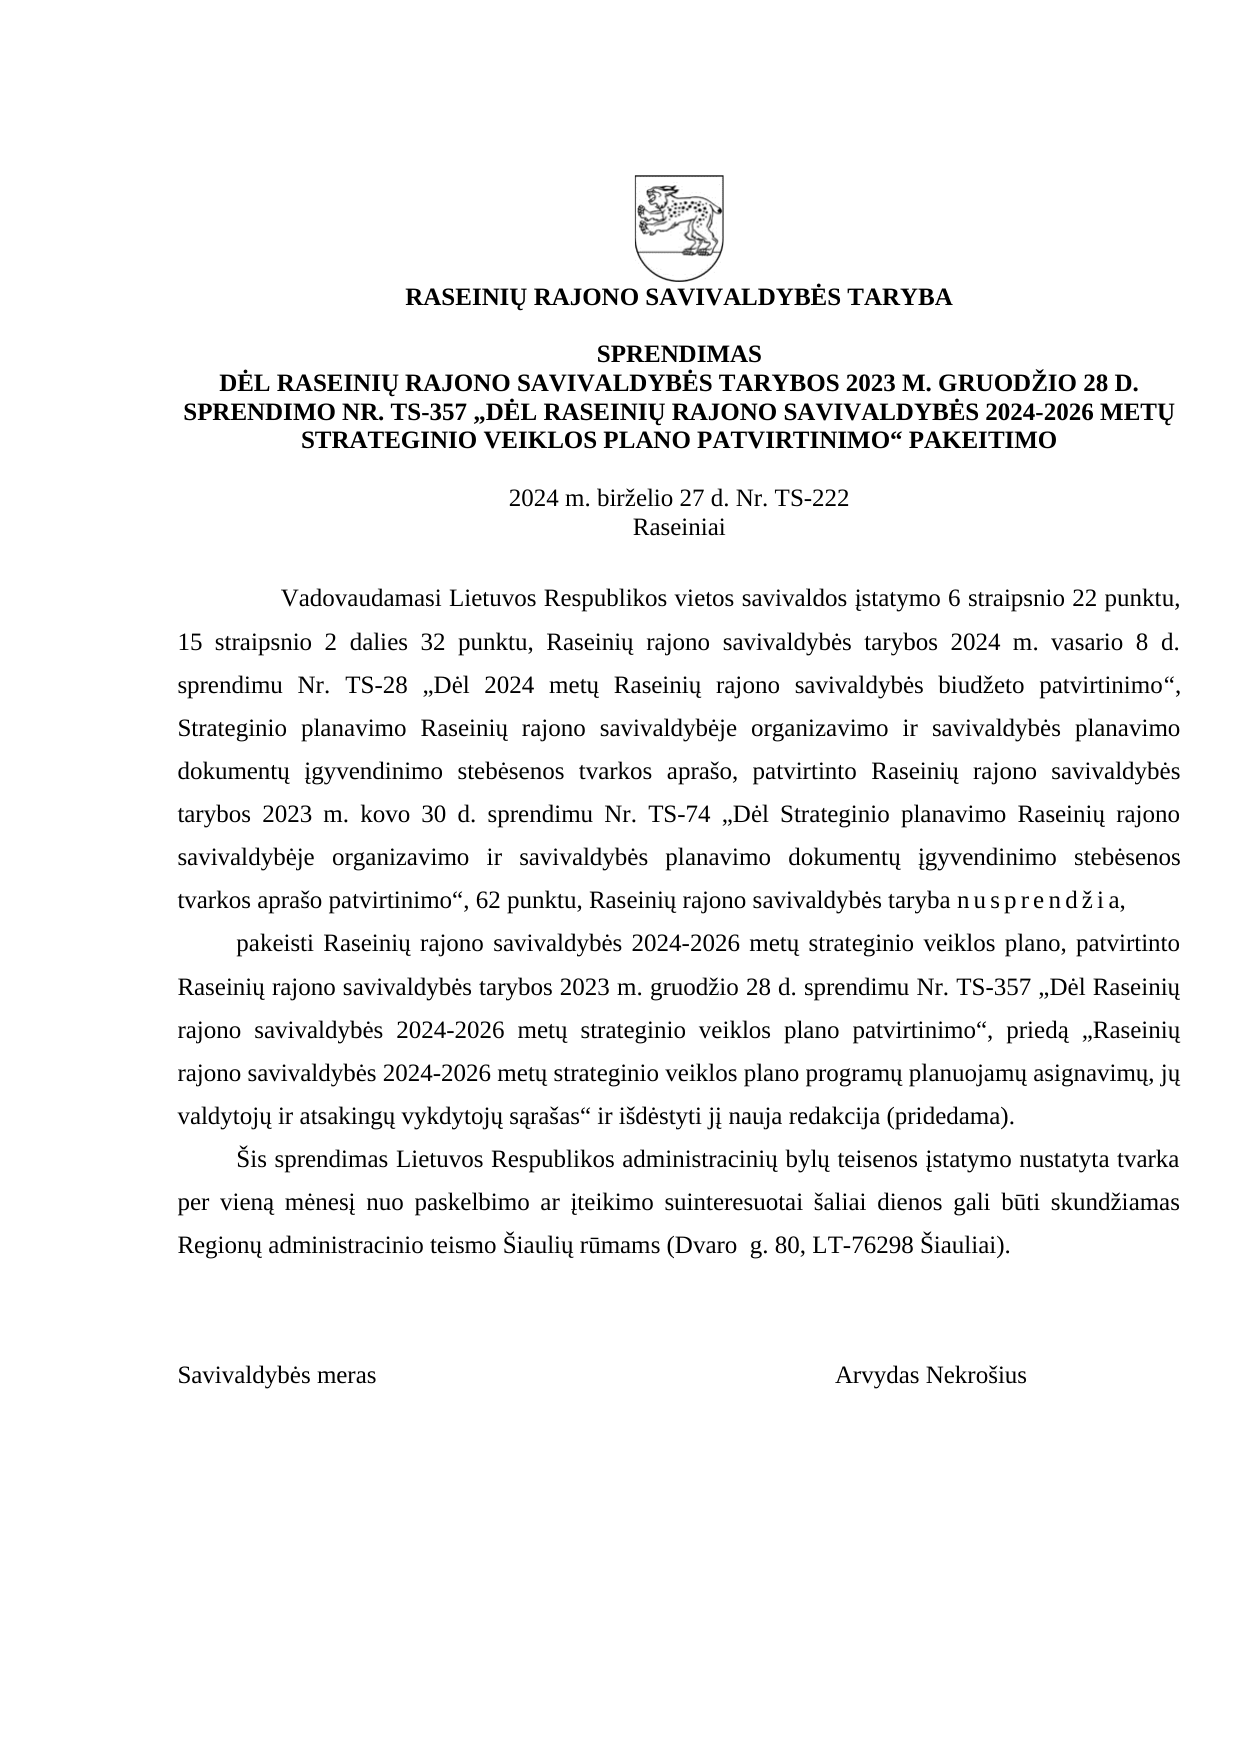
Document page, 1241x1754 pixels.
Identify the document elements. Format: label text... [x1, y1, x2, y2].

text 2024 m. birželio 27 d. Nr. TS-222 [177, 483, 1181, 512]
text Dėl RASEINIŲ RAJONO SAVIVALDYBĖS TARYBOS 2023 m. GRUODŽIO 28 d. sprendimo nr. TS-357 „dėl raseinių rajono savivaldybės 2024-2026 metų strateginio veiklos plano patvirtinimo“ paKEITIMo [177, 368, 1181, 454]
text Savivaldybės meras Arvydas Nekrošius [177, 1360, 1181, 1388]
text Raseiniai [177, 512, 1181, 540]
text Šis sprendimas Lietuvos Respublikos administracinių bylų teisenos įstatymo nustatyta tvarka per vieną mėnesį nuo paskelbimo ar įteikimo suinteresuotai šaliai dienos gali būti skundžiamas Regionų administracinio teismo Šiaulių rūmams (Dvaro g. 80, LT-76298 Šiauliai). [177, 1144, 1181, 1259]
text Vadovaudamasi Lietuvos Respublikos vietos savivaldos įstatymo 6 straipsnio 22 punktu, 15 straipsnio 2 dalies 32 punktu, Raseinių rajono savivaldybės tarybos 2024 m. vasario 8 d. sprendimu Nr. TS-28 „Dėl 2024 metų Raseinių rajono savivaldybės biudžeto patvirtinimo“, Strateginio planavimo Raseinių rajono savivaldybėje organizavimo ir savivaldybės planavimo dokumentų įgyvendinimo stebėsenos tvarkos aprašo, patvirtinto Raseinių rajono savivaldybės tarybos 2023 m. kovo 30 d. sprendimu Nr. TS-74 „Dėl Strateginio planavimo Raseinių rajono savivaldybėje organizavimo ir savivaldybės planavimo dokumentų įgyvendinimo stebėsenos tvarkos aprašo patvirtinimo“, 62 punktu, Raseinių rajono savivaldybės taryba nusprendžia, [177, 583, 1181, 914]
text RASEINIŲ RAJONO SAVIVALDYBĖS TARYBA [177, 282, 1181, 310]
text pakeisti Raseinių rajono savivaldybės 2024-2026 metų strateginio veiklos plano, patvirtinto Raseinių rajono savivaldybės tarybos 2023 m. gruodžio 28 d. sprendimu Nr. TS-357 „Dėl Raseinių rajono savivaldybės 2024-2026 metų strateginio veiklos plano patvirtinimo“, priedą „Raseinių rajono savivaldybės 2024-2026 metų strateginio veiklos plano programų planuojamų asignavimų, jų valdytojų ir atsakingų vykdytojų sąrašas“ ir išdėstyti jį nauja redakcija (pridedama). [177, 928, 1181, 1130]
text SPRENDIMAS [177, 339, 1181, 368]
